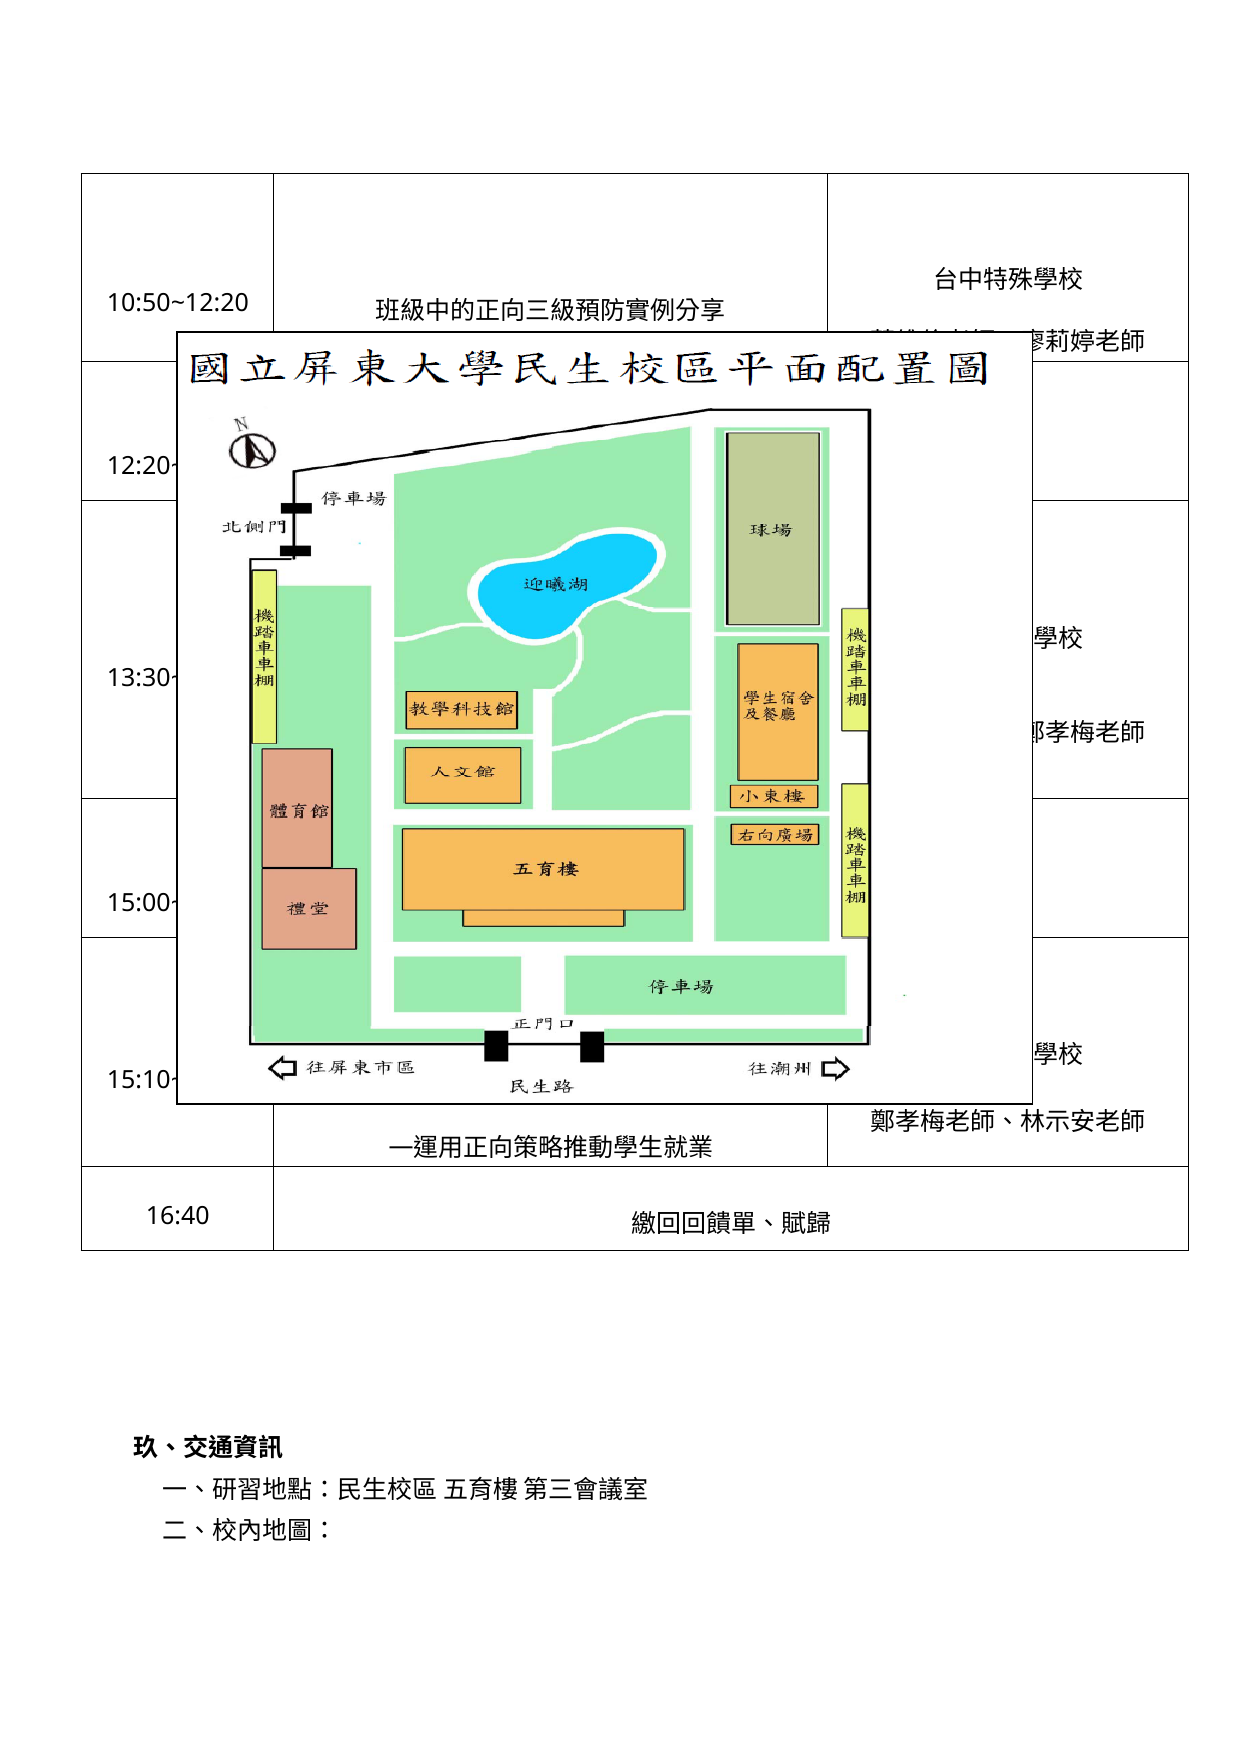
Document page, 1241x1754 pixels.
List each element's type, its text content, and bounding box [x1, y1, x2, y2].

table_cell 台中特殊學校 鄭孝梅老師、林示安老師 [828, 938, 1188, 1166]
table_cell 繳回回饋單、賦歸 [274, 1167, 1188, 1250]
text 一、研習地點：民生校區 五育樓 第三會議室 [162, 1465, 1137, 1506]
table_cell 12:20~13:30 [82, 362, 176, 500]
table_cell 班級中的正向三級預防實例分享 [274, 174, 827, 331]
table_cell 台中特殊學校 楊善知老師、鄭孝梅老師 [1033, 501, 1188, 798]
text 二、校內地圖： [162, 1506, 1137, 1548]
table_cell 10:50~12:20 [82, 174, 273, 361]
table_cell 「不偷不搶賺錢去！」 —運用正向策略推動學生就業 [274, 1105, 827, 1166]
table_cell 15:10~16:40 [82, 938, 273, 1166]
table_cell 休 息 [1033, 799, 1188, 937]
text 玖、交通資訊 [133, 1423, 1137, 1465]
table_cell 13:30~15:00 [82, 501, 176, 798]
table_cell 台中特殊學校 蔡維倫老師、廖莉婷老師 [828, 174, 1188, 361]
table_cell 16:40 [82, 1167, 273, 1250]
table_cell 午餐時間 [1033, 362, 1188, 500]
table_cell 15:00~15:10 [82, 799, 176, 937]
